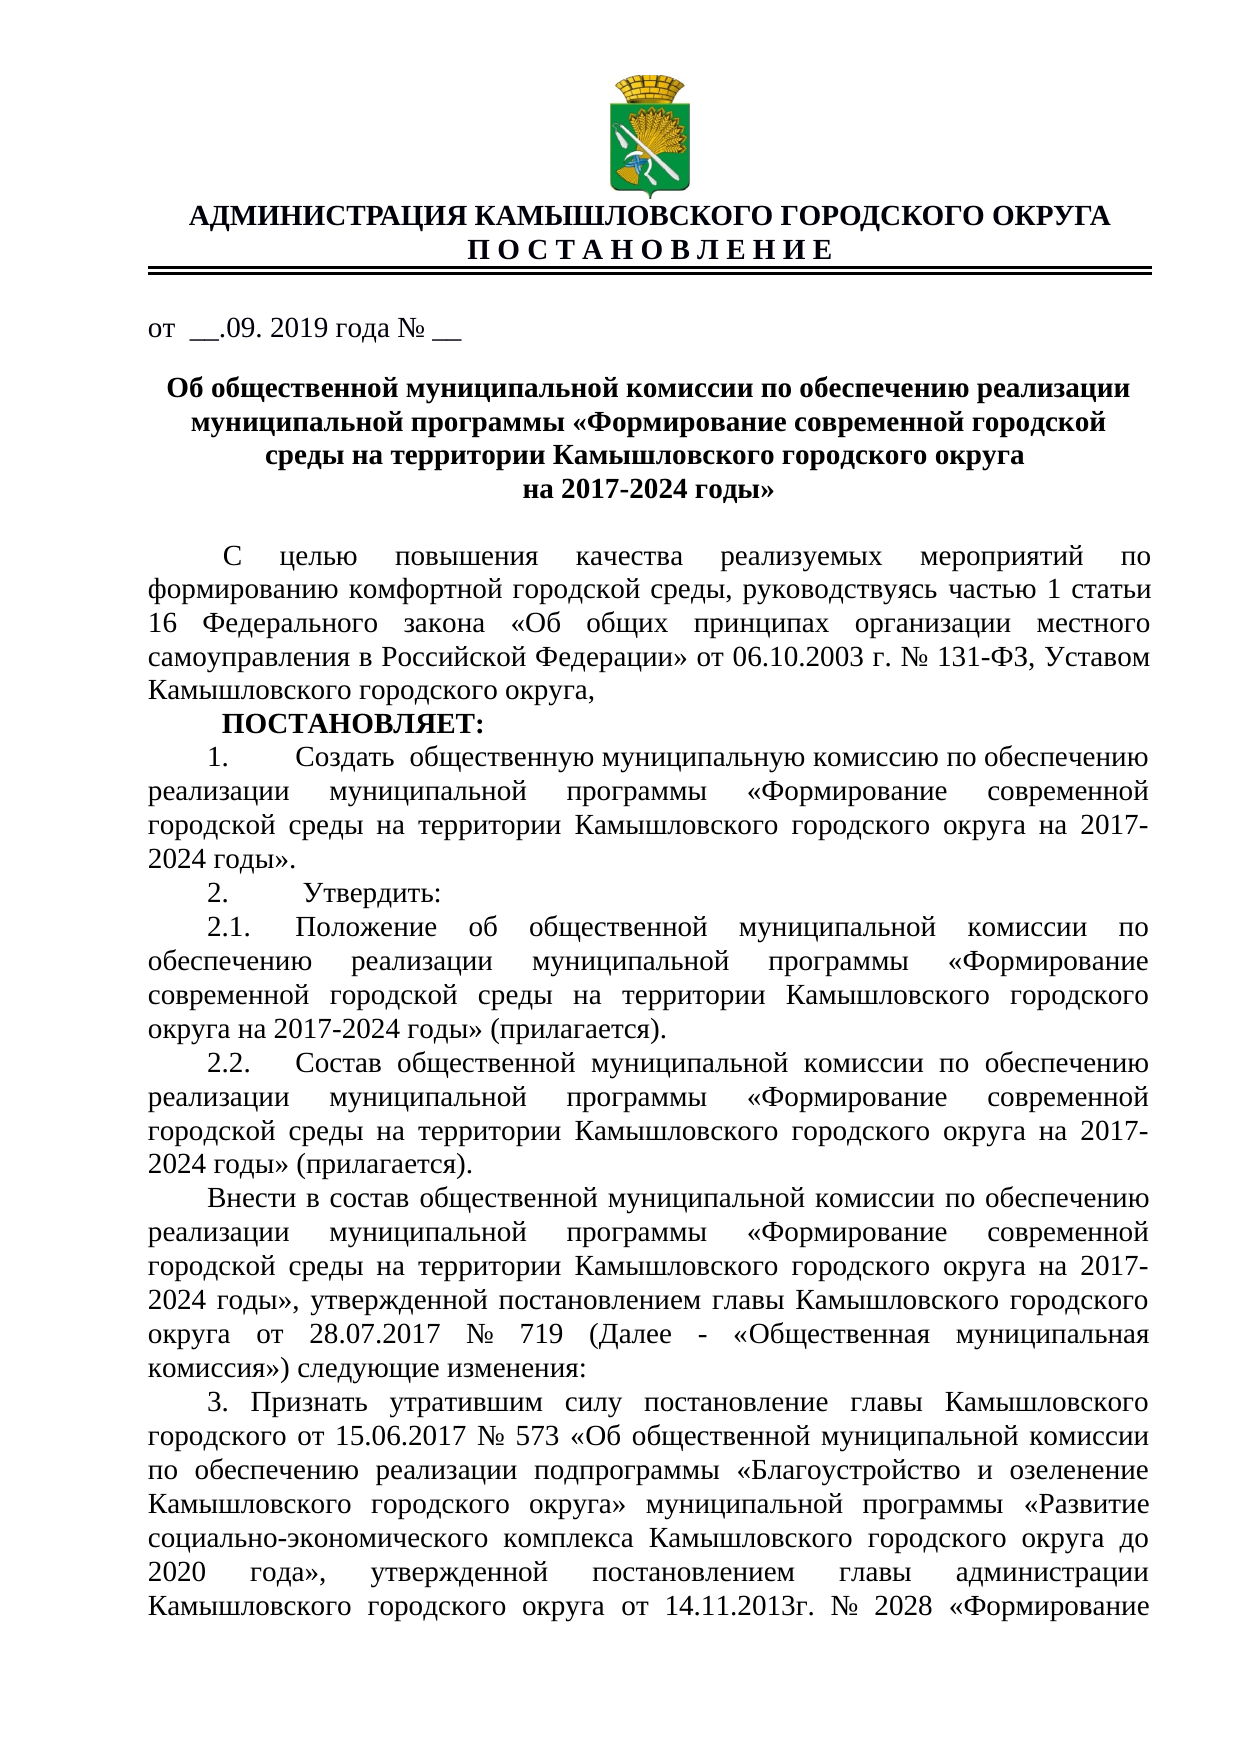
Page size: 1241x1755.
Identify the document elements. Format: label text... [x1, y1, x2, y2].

list Положение об общественной муниципальной комиссии по обеспечению реализации муниципальной программы «Формирование современной городской среды на территории Камышловского городского округа на 2017-2024 годы» (прилагается). [148, 909, 1149, 1045]
list Создать общественную муниципальную комиссию по обеспечению реализации муниципальной программы «Формирование современной городской среды на территории Камышловского городского округа на 2017-2024 годы». [148, 739, 1149, 875]
text Внести в состав общественной муниципальной комиссии по обеспечению реализации муниципальной программы «Формирование современной городской среды на территории Камышловского городского округа на 2017-2024 годы», утвержденной постановлением главы Камышловского городского округа от 28.07.2017 № 719 (Далее - «Общественная муниципальная комиссия») следующие изменения: [148, 1181, 1149, 1384]
text от __.09. 2019 года № __ [148, 311, 1152, 344]
list Утвердить: [148, 875, 1149, 909]
text Об общественной муниципальной комиссии по обеспечению реализации муниципальной программы «Формирование современной городской среды на территории Камышловского городского округа [148, 370, 1149, 471]
text 3. Признать утратившим силу постановление главы Камышловского городского от 15.06.2017 № 573 «Об общественной муниципальной комиссии по обеспечению реализации подпрограммы «Благоустройство и озеленение Камышловского городского округа» муниципальной программы «Развитие социально-экономического комплекса Камышловского городского округа до 2020 года», утвержденной постановлением главы администрации Камышловского городского округа от 14.11.2013г. № 2028 «Формирование [148, 1384, 1149, 1622]
list Состав общественной муниципальной комиссии по обеспечению реализации муниципальной программы «Формирование современной городской среды на территории Камышловского городского округа на 2017-2024 годы» (прилагается). [148, 1045, 1149, 1181]
text П О С Т А Н О В Л Е Н И Е [148, 232, 1152, 266]
text АДМИНИСТРАЦИЯ КАМЫШЛОВСКОГО ГОРОДСКОГО ОКРУГА [148, 198, 1152, 232]
text на 2017-2024 годы» [148, 471, 1149, 504]
text С целью повышения качества реализуемых мероприятий по формированию комфортной городской среды, руководствуясь частью 1 статьи 16 Федерального закона «Об общих принципах организации местного самоуправления в Российской Федерации» от 06.10.2003 г. № 131-ФЗ, Уставом Камышловского городского округа, [148, 538, 1152, 706]
text ПОСТАНОВЛЯЕТ: [148, 706, 1152, 739]
